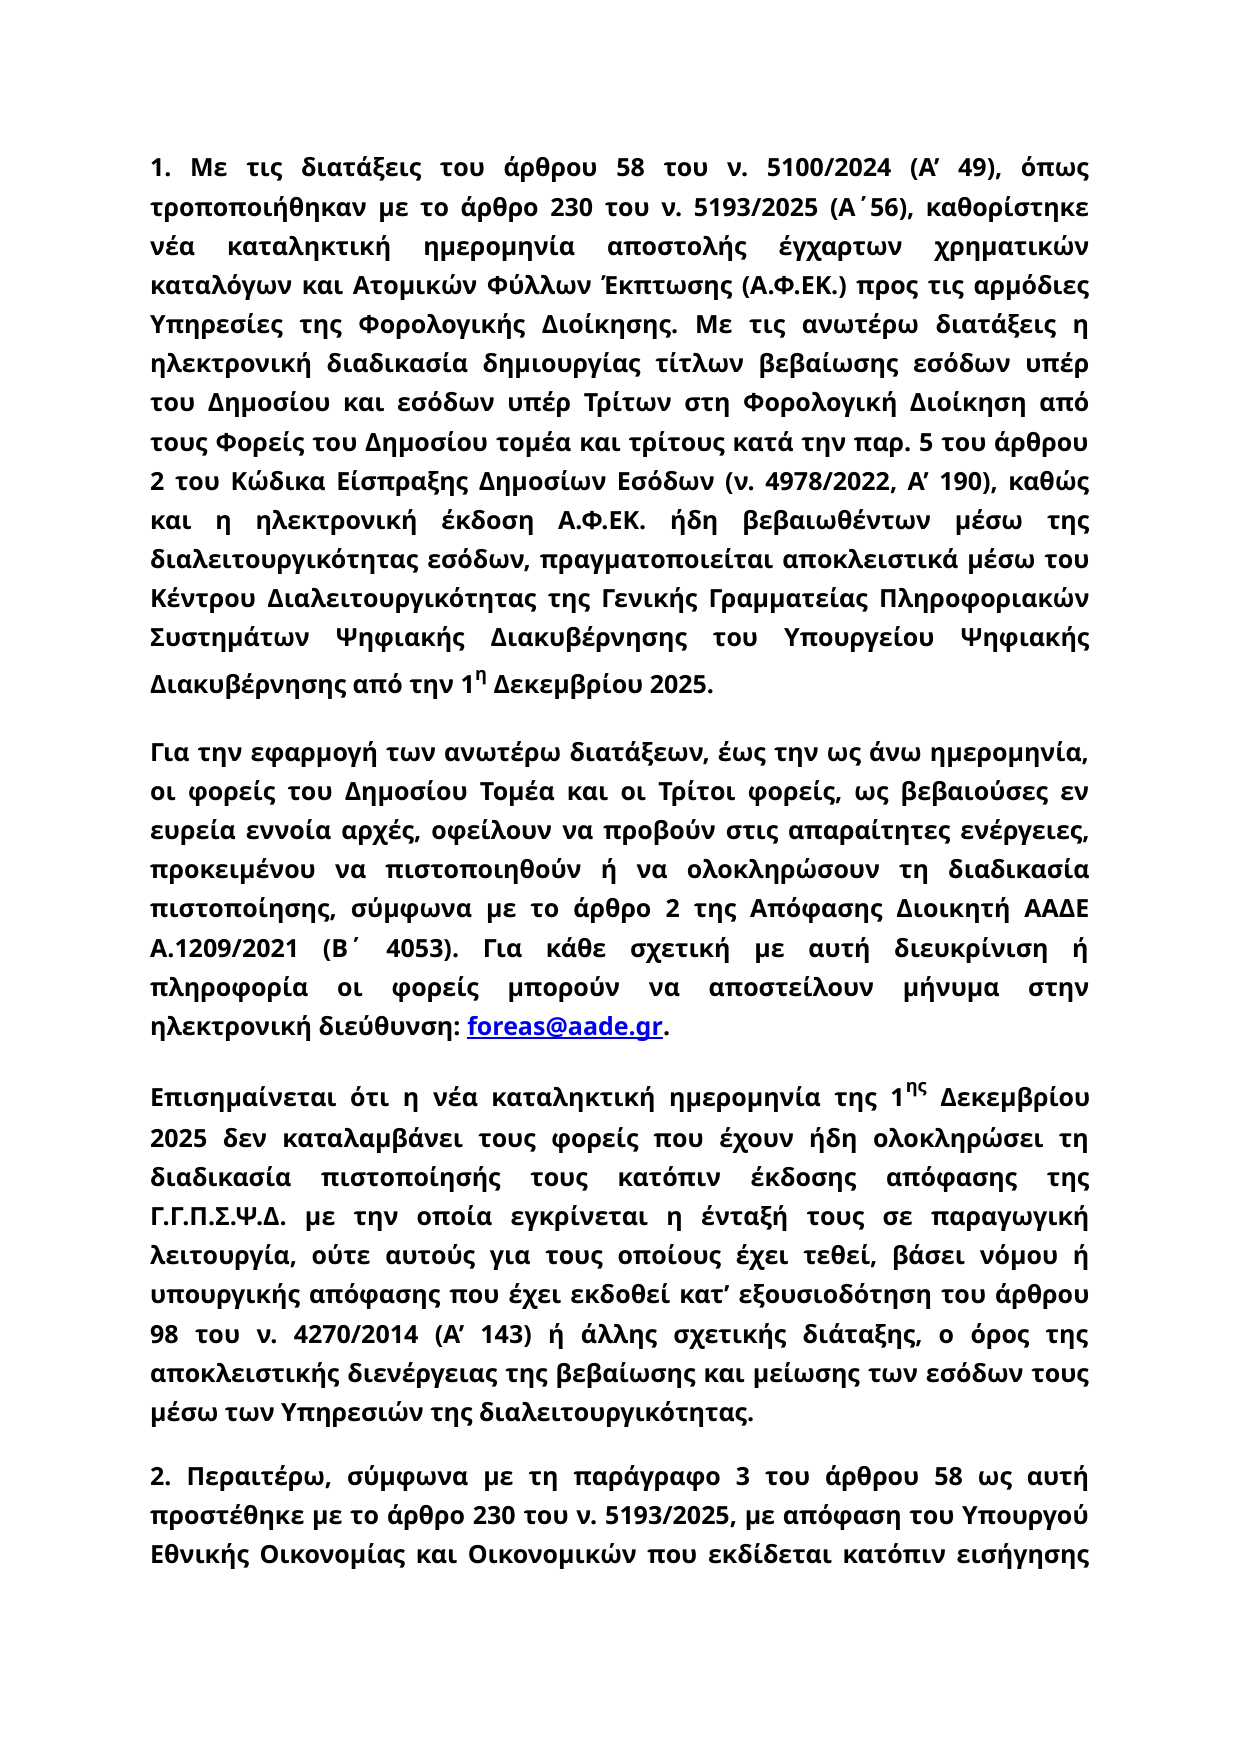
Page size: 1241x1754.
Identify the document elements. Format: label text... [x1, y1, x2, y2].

text Για την εφαρμογή των ανωτέρω διατάξεων, έως την ως άνω ημερομηνία, οι φορείς του Δημοσίου Τομέα και οι Τρίτοι φορείς, ως βεβαιούσες εν ευρεία εννοία αρχές, οφείλουν να προβούν στις απαραίτητες ενέργειες, προκειμένου να πιστοποιηθούν ή να ολοκληρώσουν τη διαδικασία πιστοποίησης, σύμφωνα με το άρθρο 2 της Απόφασης Διοικητή ΑΑΔΕ Α.1209/2021 (Β΄ 4053). Για κάθε σχετική με αυτή διευκρίνιση ή πληροφορία οι φορείς μπορούν να αποστείλουν μήνυμα στην ηλεκτρονική διεύθυνση: foreas@aade.gr. [150, 734, 1090, 1043]
text Επισημαίνεται ότι η νέα καταληκτική ημερομηνία της 1ης Δεκεμβρίου 2025 δεν καταλαμβάνει τους φορείς που έχουν ήδη ολοκληρώσει τη διαδικασία πιστοποίησής τους κατόπιν έκδοσης απόφασης της Γ.Γ.Π.Σ.Ψ.Δ. με την οποία εγκρίνεται η ένταξή τους σε παραγωγική λειτουργία, ούτε αυτούς για τους οποίους έχει τεθεί, βάσει νόμου ή υπουργικής απόφασης που έχει εκδοθεί κατ’ εξουσιοδότηση του άρθρου 98 του ν. 4270/2014 (Α’ 143) ή άλλης σχετικής διάταξης, ο όρος της αποκλειστικής διενέργειας της βεβαίωσης και μείωσης των εσόδων τους μέσω των Yπηρεσιών της διαλειτουργικότητας. [150, 1073, 1090, 1429]
text 1. Με τις διατάξεις του άρθρου 58 του ν. 5100/2024 (A’ 49), όπως τροποποιήθηκαν με το άρθρο 230 του ν. 5193/2025 (Α΄56), καθορίστηκε νέα καταληκτική ημερομηνία αποστολής έγχαρτων χρηματικών καταλόγων και Ατομικών Φύλλων Έκπτωσης (Α.Φ.ΕΚ.) προς τις αρμόδιες Υπηρεσίες της Φορολογικής Διοίκησης. Με τις ανωτέρω διατάξεις η ηλεκτρονική διαδικασία δημιουργίας τίτλων βεβαίωσης εσόδων υπέρ του Δημοσίου και εσόδων υπέρ Τρίτων στη Φορολογική Διοίκηση από τους Φορείς του Δημοσίου τομέα και τρίτους κατά την παρ. 5 του άρθρου 2 του Κώδικα Είσπραξης Δημοσίων Εσόδων (ν. 4978/2022, Α’ 190), καθώς και η ηλεκτρονική έκδοση Α.Φ.ΕΚ. ήδη βεβαιωθέντων μέσω της διαλειτουργικότητας εσόδων, πραγματοποιείται αποκλειστικά μέσω του Κέντρου Διαλειτουργικότητας της Γενικής Γραμματείας Πληροφοριακών Συστημάτων Ψηφιακής Διακυβέρνησης του Υπουργείου Ψηφιακής Διακυβέρνησης από την 1η Δεκεμβρίου 2025. [150, 150, 1090, 703]
text 2. Περαιτέρω, σύμφωνα με τη παράγραφο 3 του άρθρου 58 ως αυτή προστέθηκε με το άρθρο 230 του ν. 5193/2025, με απόφαση του Υπουργού Εθνικής Οικονομίας και Οικονομικών που εκδίδεται κατόπιν εισήγησης [150, 1459, 1090, 1571]
